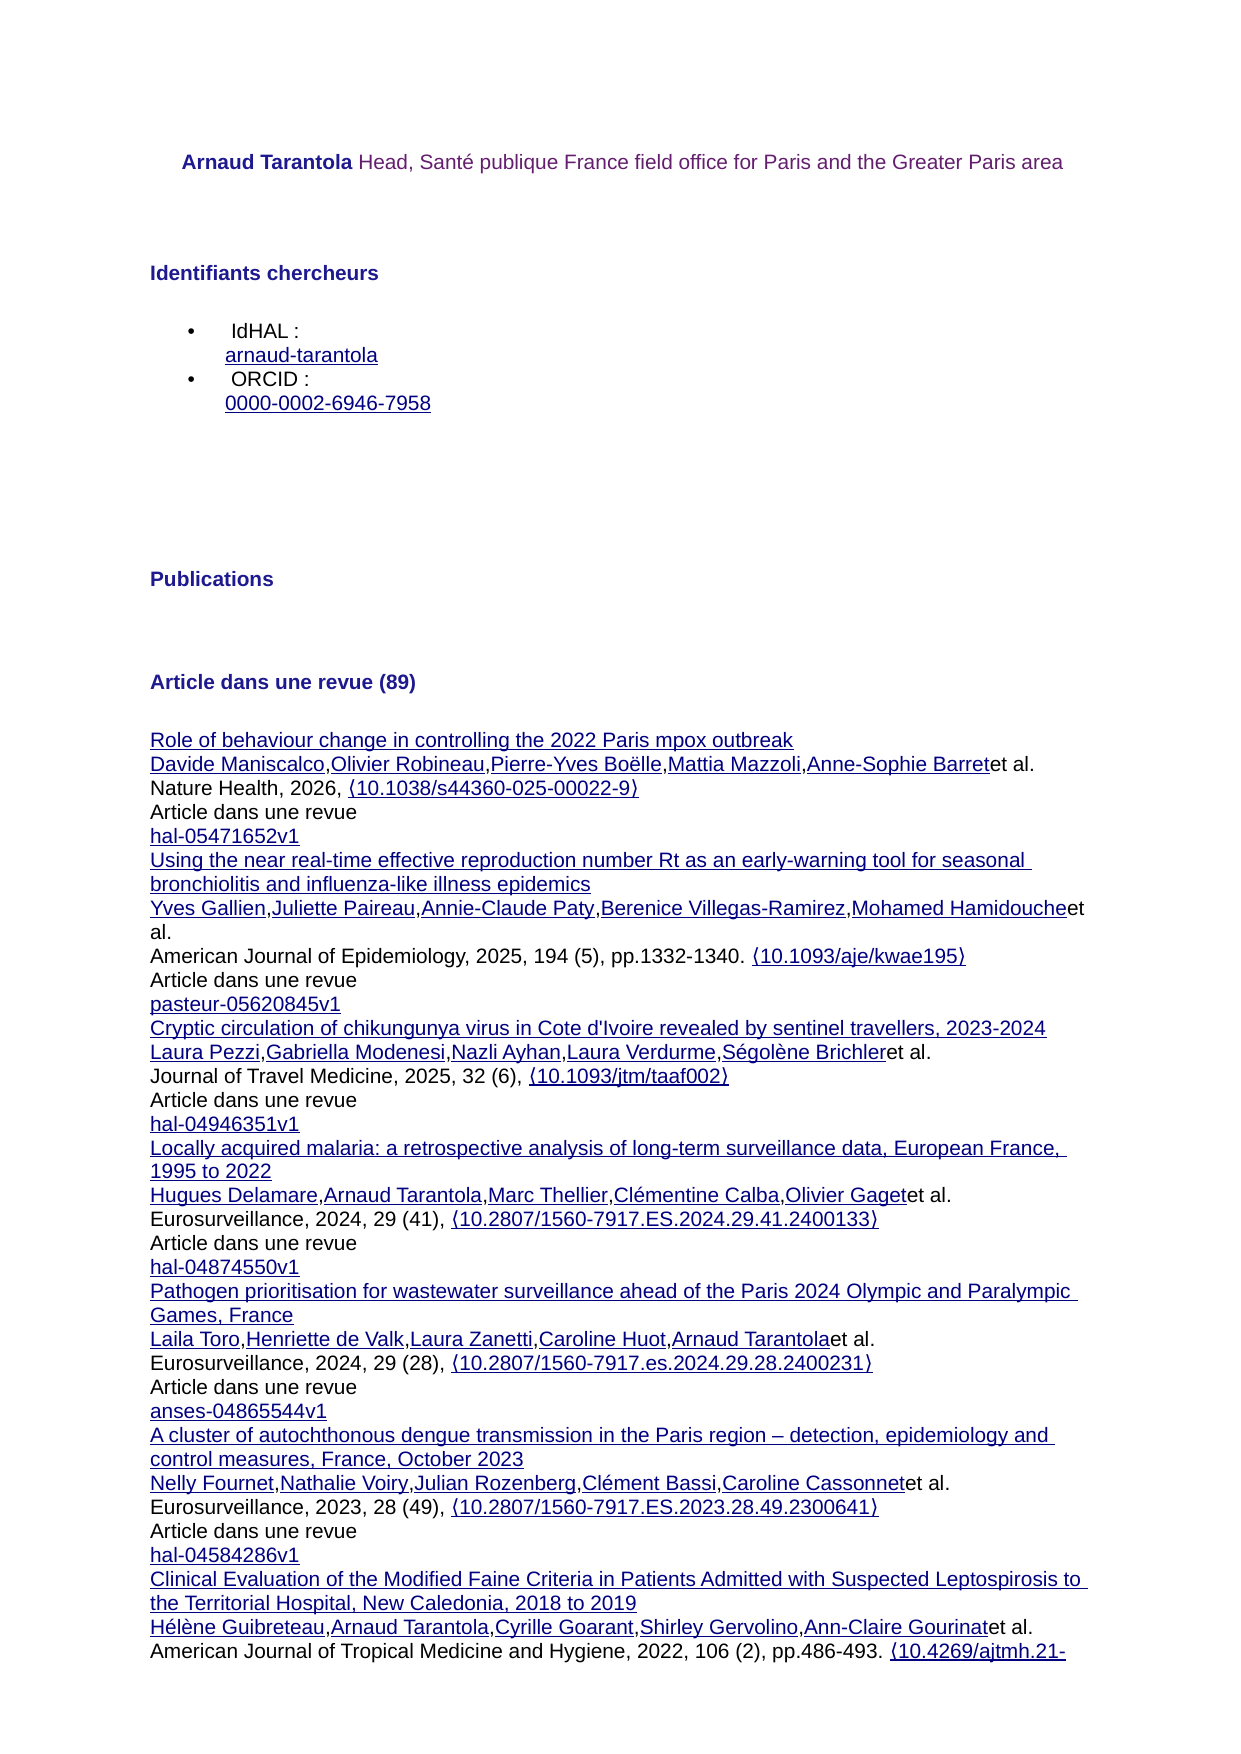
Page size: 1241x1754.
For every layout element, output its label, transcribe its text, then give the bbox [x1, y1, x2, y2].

table_cell Pathogen prioritisation for wastewater surveillance ahead of the Paris 2024 Olympic and Paralympic Games, France Laila Toro,Henriette de Valk,Laura Zanetti,Caroline Huot,Arnaud Tarantolaet al. Eurosurveillance, 2024, 29 (28), ⟨10.2807/1560-7917.es.2024.29.28.2400231⟩ Article dans une revue anses-04865544v1 [150, 1279, 1090, 1423]
table_cell Clinical Evaluation of the Modified Faine Criteria in Patients Admitted with Suspected Leptospirosis to the Territorial Hospital, New Caledonia, 2018 to 2019 Hélène Guibreteau,Arnaud Tarantola,Cyrille Goarant,Shirley Gervolino,Ann-Claire Gourinatet al. American Journal of Tropical Medicine and Hygiene, 2022, 106 (2), pp.486-493. ⟨10.4269/ajtmh.21- [150, 1567, 1090, 1662]
subtitle Article dans une revue (89) [150, 670, 1090, 694]
list ORCID : [187, 367, 1090, 391]
table_cell A cluster of autochthonous dengue transmission in the Paris region – detection, epidemiology and control measures, France, October 2023 Nelly Fournet,Nathalie Voiry,Julian Rozenberg,Clément Bassi,Caroline Cassonnetet al. Eurosurveillance, 2023, 28 (49), ⟨10.2807/1560-7917.ES.2023.28.49.2300641⟩ Article dans une revue hal-04584286v1 [150, 1423, 1090, 1567]
subtitle Identifiants chercheurs [150, 260, 1090, 284]
subtitle Arnaud Tarantola Head, Santé publique France field office for Paris and the Greater Paris area [150, 150, 1090, 174]
table_cell Using the near real-time effective reproduction number Rt as an early-warning tool for seasonal bronchiolitis and influenza-like illness epidemics Yves Gallien,Juliette Paireau,Annie-Claude Paty,Berenice Villegas-Ramirez,Mohamed Hamidoucheet al. American Journal of Epidemiology, 2025, 194 (5), pp.1332-1340. ⟨10.1093/aje/kwae195⟩ Article dans une revue pasteur-05620845v1 [150, 848, 1090, 1016]
list 0000-0002-6946-7958 [187, 391, 1090, 414]
table_header Role of behaviour change in controlling the 2022 Paris mpox outbreak Davide Maniscalco,Olivier Robineau,Pierre-Yves Boëlle,Mattia Mazzoli,Anne-Sophie Barretet al. Nature Health, 2026, ⟨10.1038/s44360-025-00022-9⟩ Article dans une revue hal-05471652v1 [150, 728, 1090, 848]
list IdHAL : [187, 319, 1090, 343]
table_cell Cryptic circulation of chikungunya virus in Cote d'Ivoire revealed by sentinel travellers, 2023-2024 Laura Pezzi,Gabriella Modenesi,Nazli Ayhan,Laura Verdurme,Ségolène Brichleret al. Journal of Travel Medicine, 2025, 32 (6), ⟨10.1093/jtm/taaf002⟩ Article dans une revue hal-04946351v1 [150, 1016, 1090, 1135]
table_cell Locally acquired malaria: a retrospective analysis of long-term surveillance data, European France, 1995 to 2022 Hugues Delamare,Arnaud Tarantola,Marc Thellier,Clémentine Calba,Olivier Gagetet al. Eurosurveillance, 2024, 29 (41), ⟨10.2807/1560-7917.ES.2024.29.41.2400133⟩ Article dans une revue hal-04874550v1 [150, 1135, 1090, 1279]
subtitle Publications [150, 567, 1090, 591]
list arnaud-tarantola [187, 343, 1090, 367]
